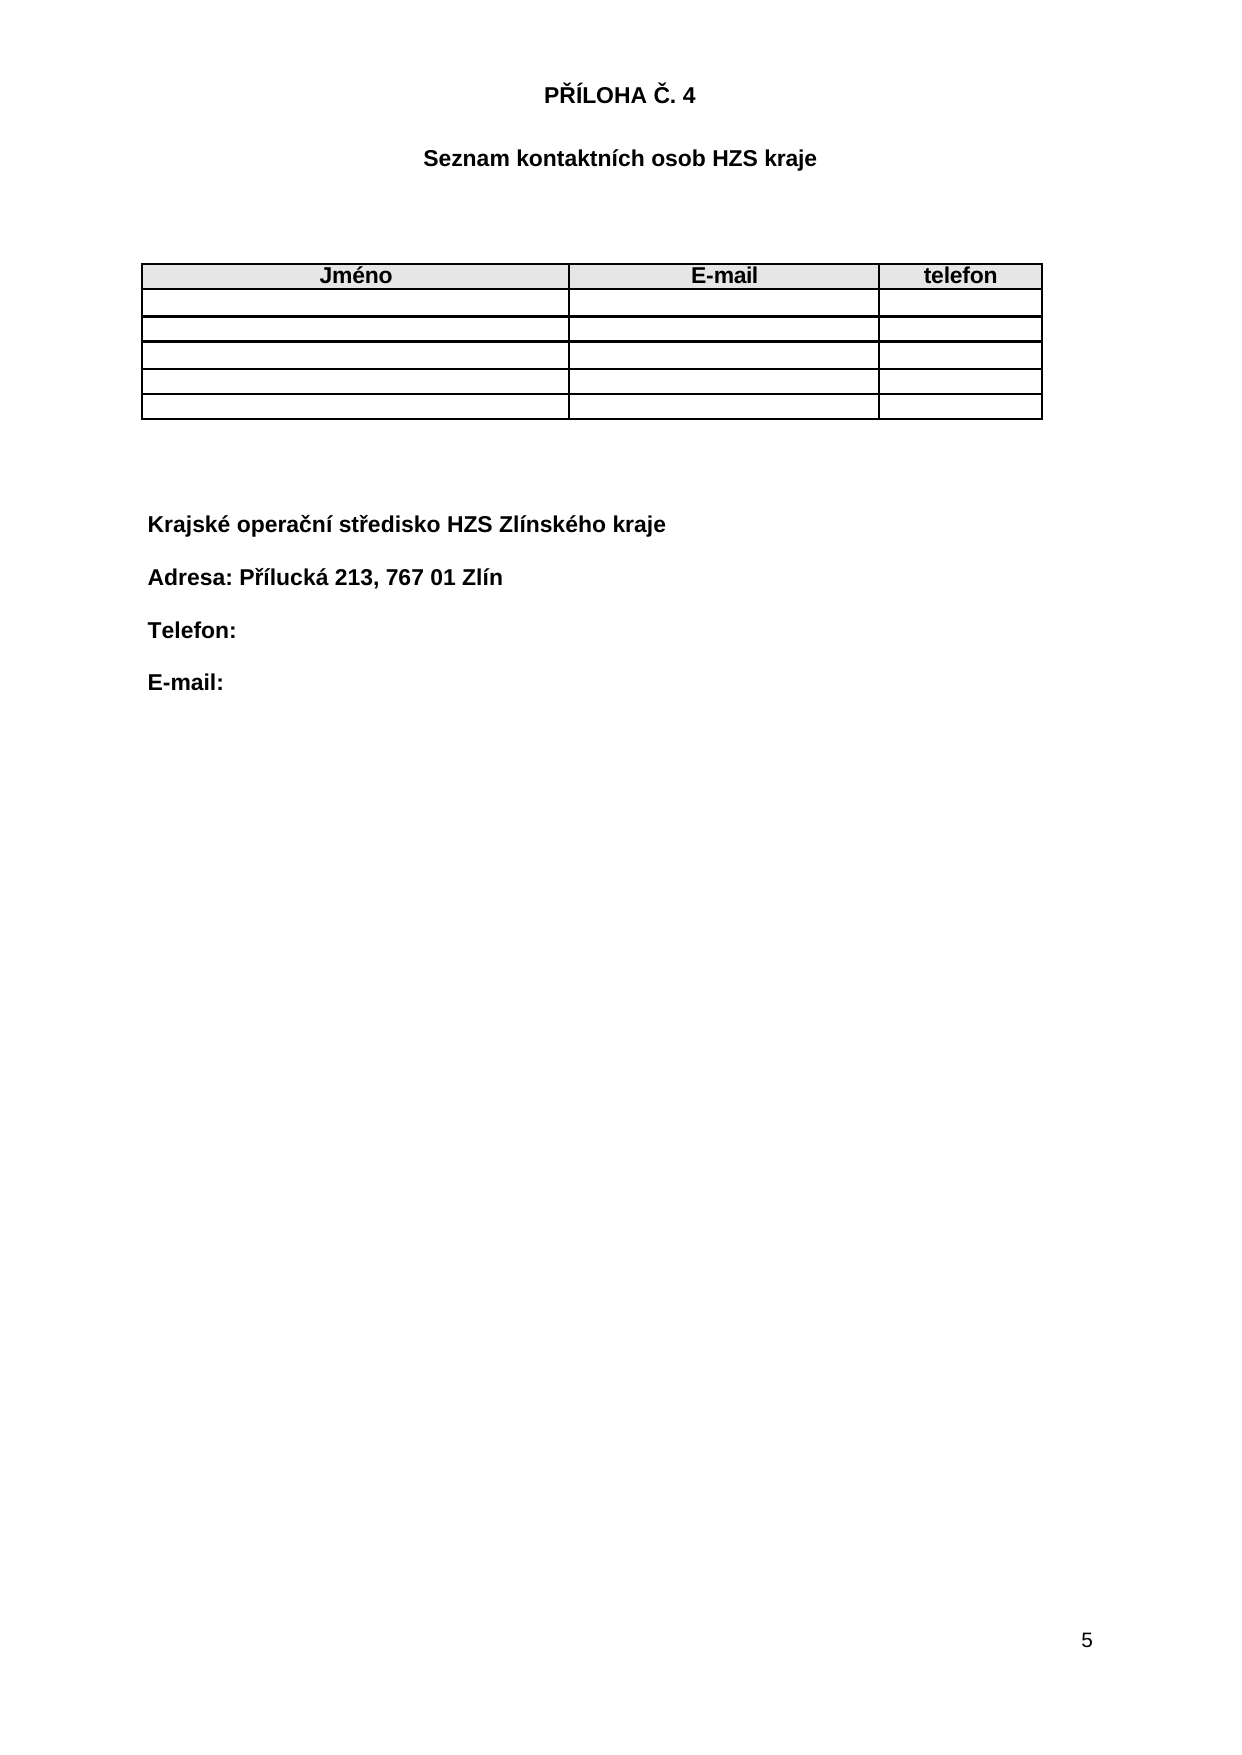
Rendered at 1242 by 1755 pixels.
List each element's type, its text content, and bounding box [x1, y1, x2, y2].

table_cell [570, 343, 878, 367]
table_header E-mail [570, 265, 878, 288]
text Telefon: [147, 617, 1109, 643]
text E-mail: [147, 669, 1109, 696]
table_cell [143, 290, 568, 315]
table_cell [570, 290, 878, 315]
table_cell [880, 318, 1041, 340]
table_cell [143, 343, 568, 367]
table_header Jméno [143, 265, 568, 288]
table_cell [570, 395, 878, 417]
table_cell [143, 318, 568, 340]
table_cell [570, 370, 878, 392]
table_header telefon [880, 265, 1041, 288]
text Krajské operační středisko HZS Zlínského kraje Adresa: Přílucká 213, 767 01 Zlín [147, 511, 712, 590]
table_cell [143, 395, 568, 417]
subtitle PŘÍLOHA Č. 4 [131, 82, 1109, 108]
table_cell [880, 370, 1041, 392]
text Seznam kontaktních osob HZS kraje [131, 145, 1109, 172]
table_cell [880, 395, 1041, 417]
table_cell [570, 318, 878, 340]
table_cell [880, 343, 1041, 367]
table_cell [143, 370, 568, 392]
table_cell [880, 290, 1041, 315]
